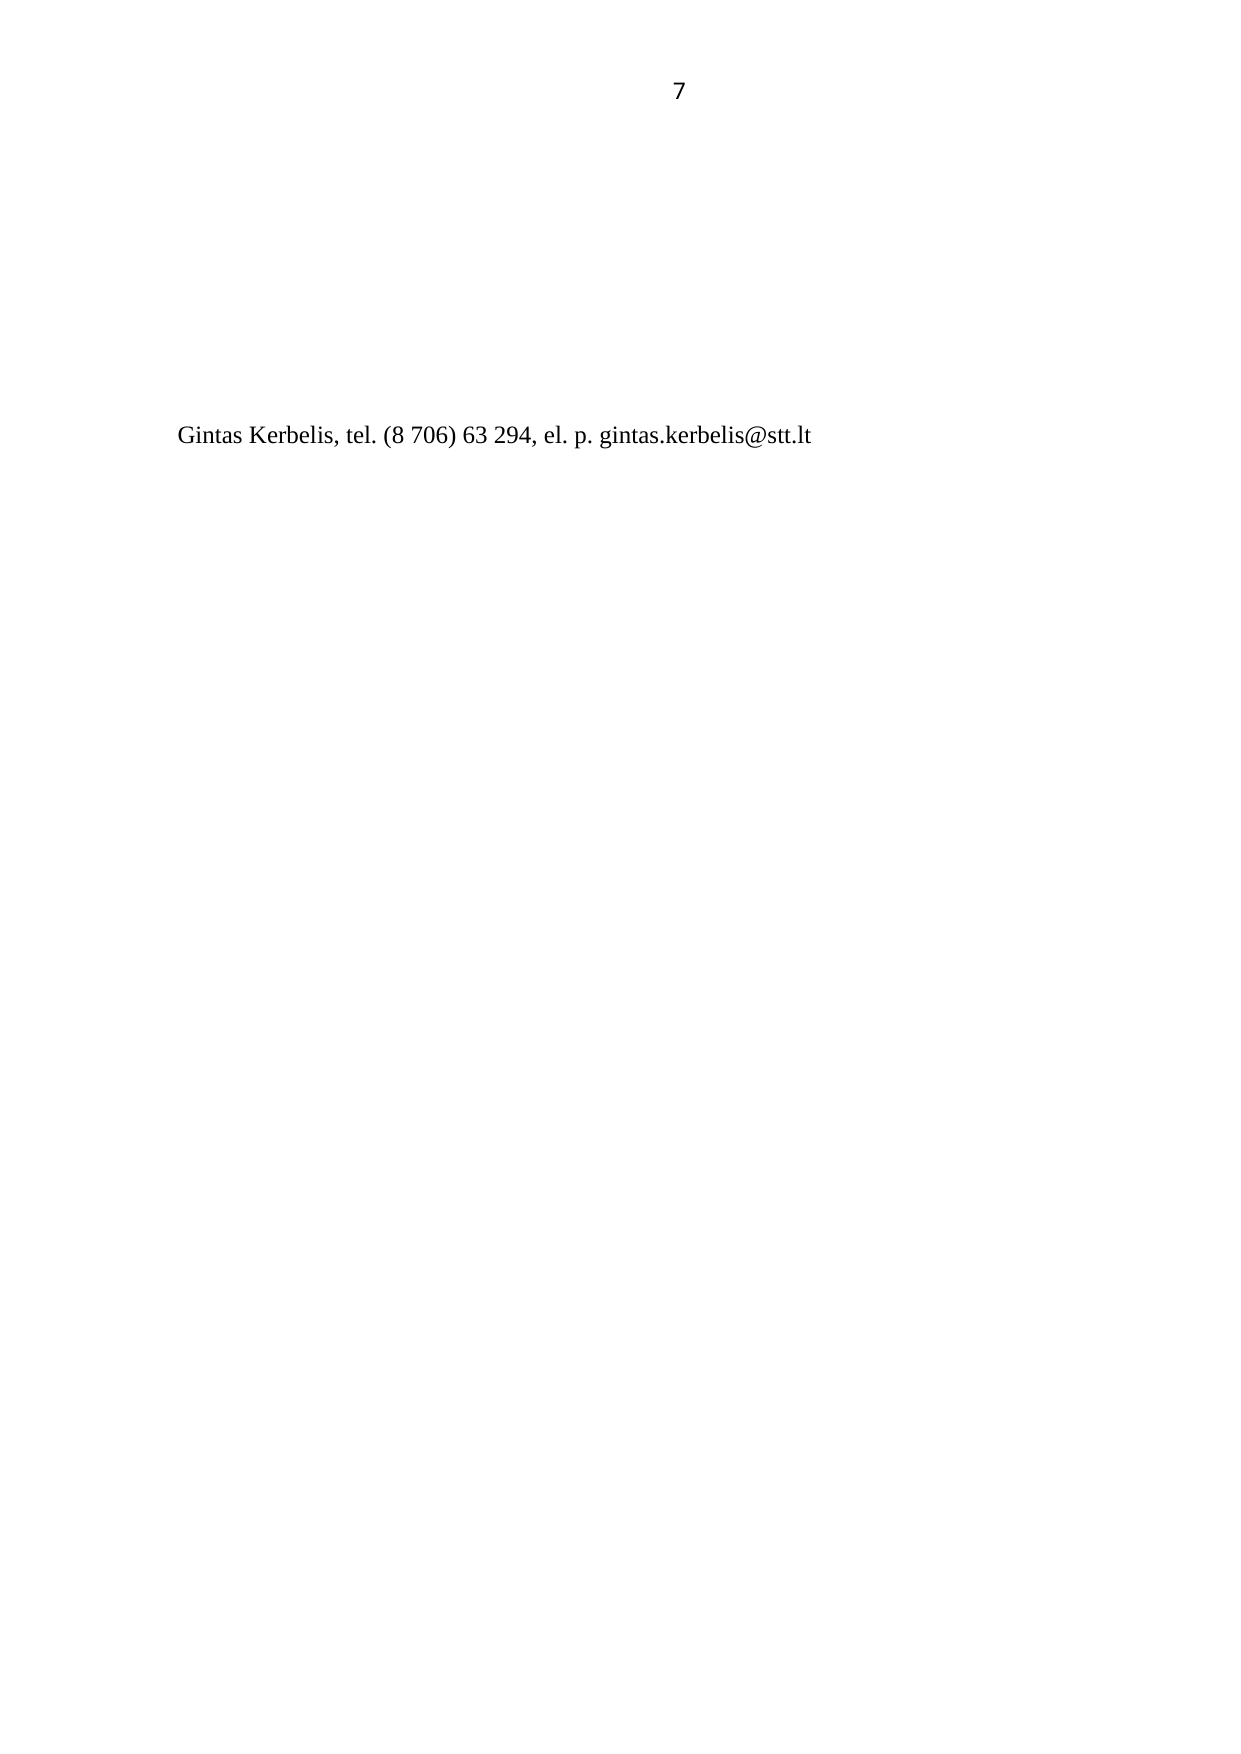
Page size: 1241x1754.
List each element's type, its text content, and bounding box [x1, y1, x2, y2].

text Gintas Kerbelis, tel. (8 706) 63 294, el. p. gintas.kerbelis@stt.lt [177, 420, 1181, 449]
